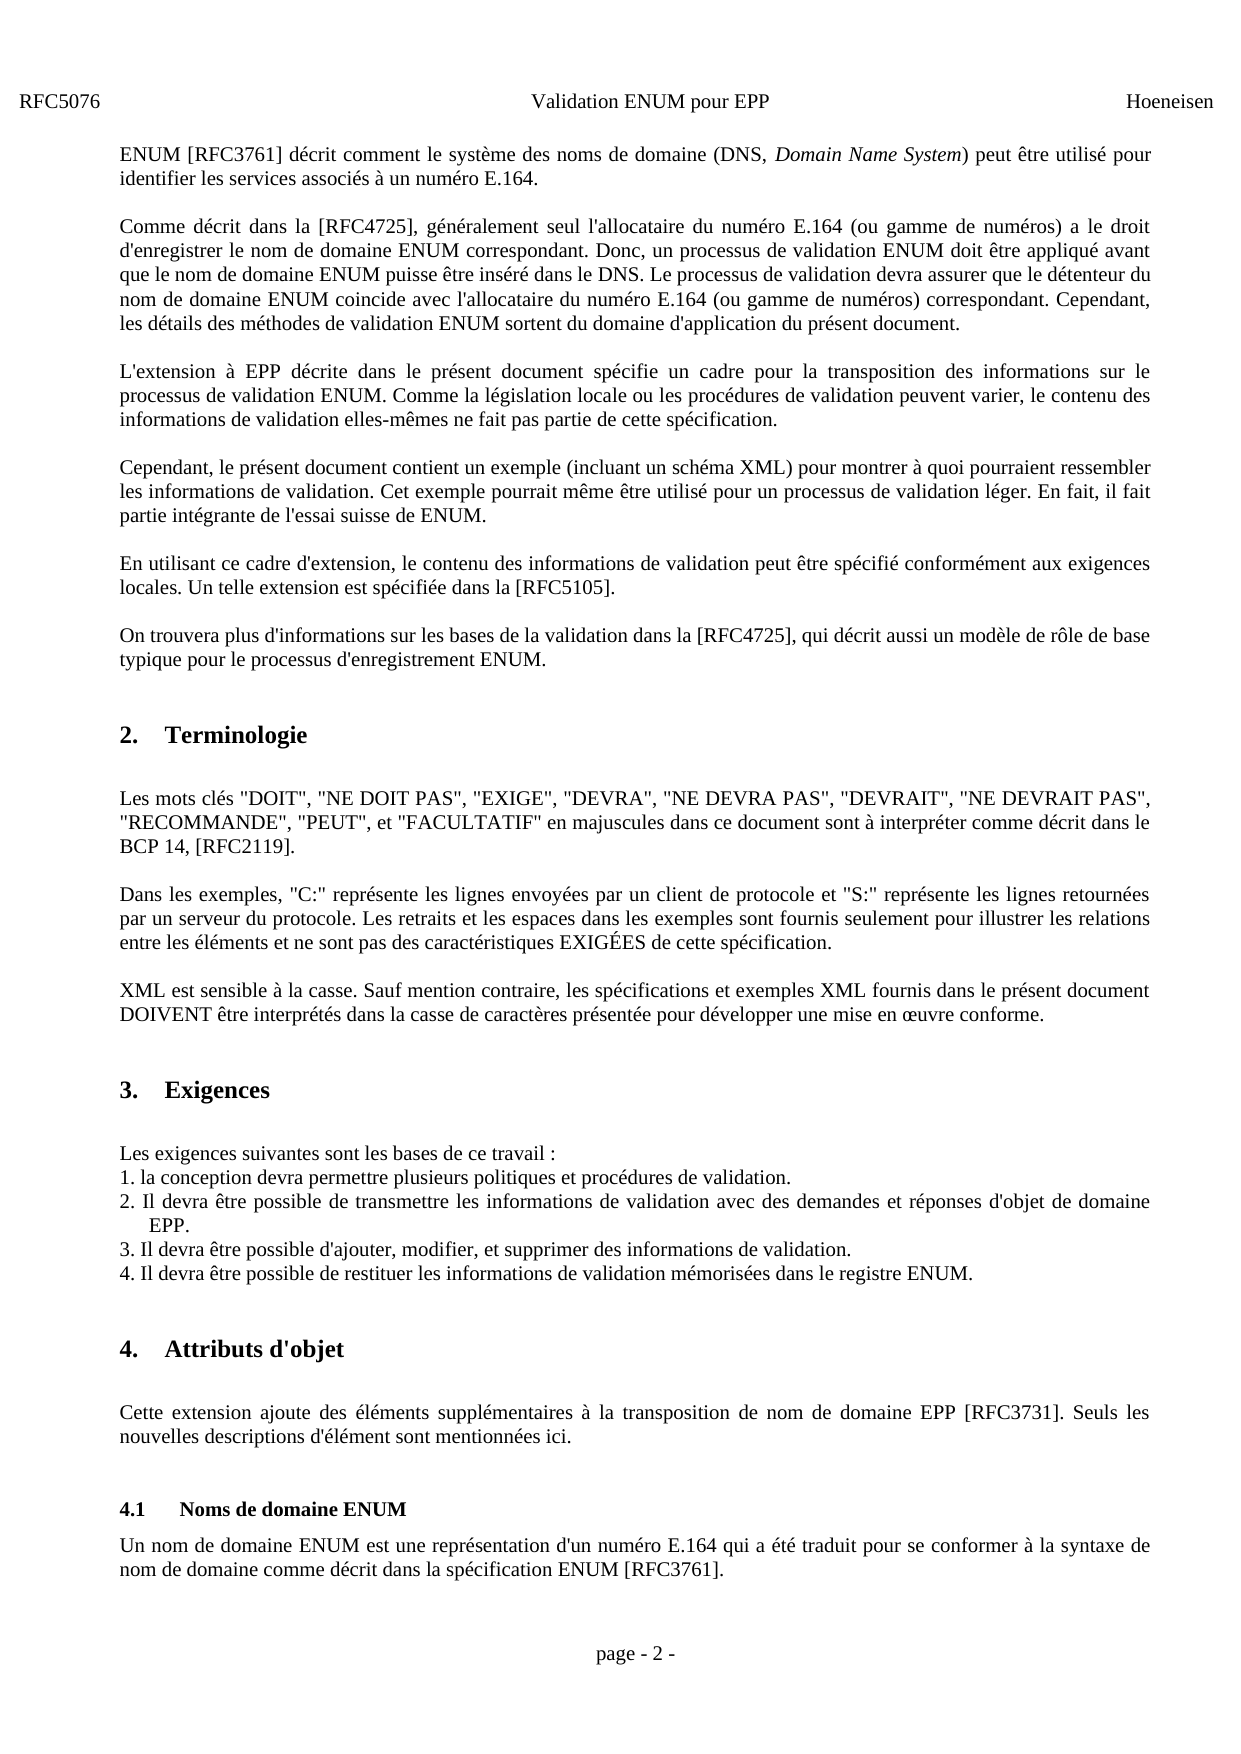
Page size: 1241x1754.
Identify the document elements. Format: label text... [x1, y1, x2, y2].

text 3. Il devra être possible d'ajouter, modifier, et supprimer des informations de validation. [119, 1237, 1152, 1261]
text XML est sensible à la casse. Sauf mention contraire, les spécifications et exemples XML fournis dans le présent document DOIVENT être interprétés dans la casse de caractères présentée pour développer une mise en œuvre conforme. [119, 978, 1152, 1026]
text Les exigences suivantes sont les bases de ce travail : [119, 1141, 1152, 1165]
text L'extension à EPP décrite dans le présent document spécifie un cadre pour la transposition des informations sur le processus de validation ENUM. Comme la législation locale ou les procédures de validation peuvent varier, le contenu des informations de validation elles-mêmes ne fait pas partie de cette spécification. [119, 359, 1152, 431]
text Cependant, le présent document contient un exemple (incluant un schéma XML) pour montrer à quoi pourraient ressembler les informations de validation. Cet exemple pourrait même être utilisé pour un processus de validation léger. En fait, il fait partie intégrante de l'essai suisse de ENUM. [119, 455, 1152, 527]
subtitle 4. Attributs d'objet [119, 1334, 1152, 1363]
text 4. Il devra être possible de restituer les informations de validation mémorisées dans le registre ENUM. [119, 1261, 1152, 1285]
text Dans les exemples, "C:" représente les lignes envoyées par un client de protocole et "S:" représente les lignes retournées par un serveur du protocole. Les retraits et les espaces dans les exemples sont fournis seulement pour illustrer les relations entre les éléments et ne sont pas des caractéristiques EXIGÉES de cette spécification. [119, 882, 1152, 954]
text 1. la conception devra permettre plusieurs politiques et procédures de validation. [119, 1165, 1152, 1189]
subtitle 4.1 Noms de domaine ENUM [119, 1497, 1152, 1521]
text Un nom de domaine ENUM est une représentation d'un numéro E.164 qui a été traduit pour se conformer à la syntaxe de nom de domaine comme décrit dans la spécification ENUM [RFC3761]. [119, 1533, 1152, 1581]
text On trouvera plus d'informations sur les bases de la validation dans la [RFC4725], qui décrit aussi un modèle de rôle de base typique pour le processus d'enregistrement ENUM. [119, 623, 1152, 671]
text Cette extension ajoute des éléments supplémentaires à la transposition de nom de domaine EPP [RFC3731]. Seuls les nouvelles descriptions d'élément sont mentionnées ici. [119, 1399, 1152, 1448]
subtitle 3. Exigences [119, 1076, 1152, 1104]
text ENUM [RFC3761] décrit comment le système des noms de domaine (DNS, Domain Name System) peut être utilisé pour identifier les services associés à un numéro E.164. [119, 142, 1152, 190]
subtitle 2. Terminologie [119, 721, 1152, 749]
text Les mots clés "DOIT", "NE DOIT PAS", "EXIGE", "DEVRA", "NE DEVRA PAS", "DEVRAIT", "NE DEVRAIT PAS", "RECOMMANDE", "PEUT", et "FACULTATIF" en majuscules dans ce document sont à interpréter comme décrit dans le BCP 14, [RFC2119]. [119, 786, 1152, 858]
text En utilisant ce cadre d'extension, le contenu des informations de validation peut être spécifié conformément aux exigences locales. Un telle extension est spécifiée dans la [RFC5105]. [119, 551, 1152, 599]
text 2. Il devra être possible de transmettre les informations de validation avec des demandes et réponses d'objet de domaine EPP. [119, 1189, 1152, 1237]
text Comme décrit dans la [RFC4725], généralement seul l'allocataire du numéro E.164 (ou gamme de numéros) a le droit d'enregistrer le nom de domaine ENUM correspondant. Donc, un processus de validation ENUM doit être appliqué avant que le nom de domaine ENUM puisse être inséré dans le DNS. Le processus de validation devra assurer que le détenteur du nom de domaine ENUM coincide avec l'allocataire du numéro E.164 (ou gamme de numéros) correspondant. Cependant, les détails des méthodes de validation ENUM sortent du domaine d'application du présent document. [119, 214, 1152, 334]
